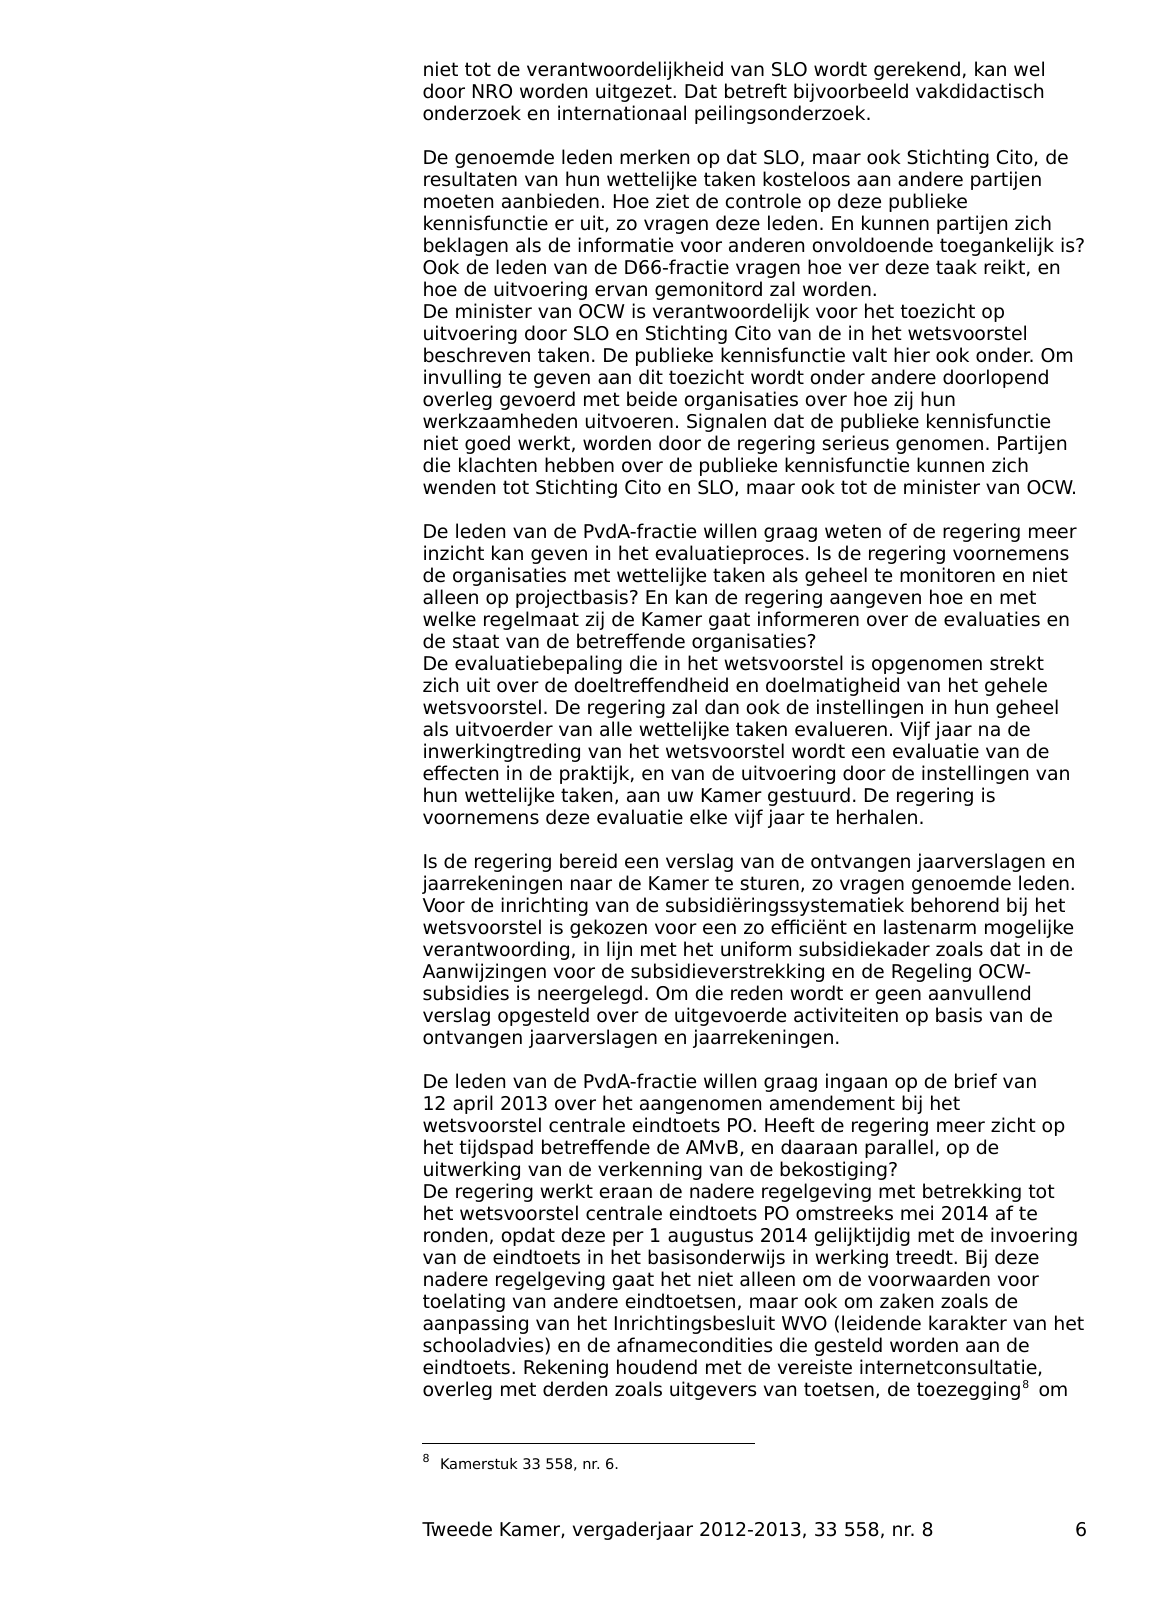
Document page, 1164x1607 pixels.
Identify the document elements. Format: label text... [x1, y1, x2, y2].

text De evaluatiebepaling die in het wetsvoorstel is opgenomen strekt zich uit over de doeltreffendheid en doelmatigheid van het gehele wetsvoorstel. De regering zal dan ook de instellingen in hun geheel als uitvoerder van alle wettelijke taken evalueren. Vijf jaar na de inwerkingtreding van het wetsvoorstel wordt een evaluatie van de effecten in de praktijk, en van de uitvoering door de instellingen van hun wettelijke taken, aan uw Kamer gestuurd. De regering is voornemens deze evaluatie elke vijf jaar te herhalen. [422, 653, 1087, 829]
text De leden van de PvdA-fractie willen graag weten of de regering meer inzicht kan geven in het evaluatieproces. Is de regering voornemens de organisaties met wettelijke taken als geheel te monitoren en niet alleen op projectbasis? En kan de regering aangeven hoe en met welke regelmaat zij de Kamer gaat informeren over de evaluaties en de staat van de betreffende organisaties? [422, 521, 1087, 653]
text Is de regering bereid een verslag van de ontvangen jaarverslagen en jaarrekeningen naar de Kamer te sturen, zo vragen genoemde leden. [422, 851, 1087, 895]
text De leden van de PvdA-fractie willen graag ingaan op de brief van 12 april 2013 over het aangenomen amendement bij het wetsvoorstel centrale eindtoets PO. Heeft de regering meer zicht op het tijdspad betreffende de AMvB, en daaraan parallel, op de uitwerking van de verkenning van de bekostiging? [422, 1071, 1087, 1181]
text niet tot de verantwoordelijkheid van SLO wordt gerekend, kan wel door NRO worden uitgezet. Dat betreft bijvoorbeeld vakdidactisch onderzoek en internationaal peilingsonderzoek. [422, 59, 1087, 125]
text Kamerstuk 33 558, nr. 6. [422, 1452, 1087, 1474]
text De regering werkt eraan de nadere regelgeving met betrekking tot het wetsvoorstel centrale eindtoets PO omstreeks mei 2014 af te ronden, opdat deze per 1 augustus 2014 gelijktijdig met de invoering van de eindtoets in het basisonderwijs in werking treedt. Bij deze nadere regelgeving gaat het niet alleen om de voorwaarden voor toelating van andere eindtoetsen, maar ook om zaken zoals de aanpassing van het Inrichtingsbesluit WVO (leidende karakter van het schooladvies) en de afnamecondities die gesteld worden aan de eindtoets. Rekening houdend met de vereiste internetconsultatie, overleg met derden zoals uitgevers van toetsen, de toezegging om de inhoud van de voorgenomen AMvB inclusief de regeling voor de bekostiging aan uw Kamer voor te leggen en de advisering door de Raad van State betekent dat de ontwerpAMvB in augustus 2013 gereed moet zijn voor de internetconsultatie. Het streven is de genoemde toezegging aan uw Kamer rond de komende jaarwisseling na te komen. [422, 1181, 1087, 1401]
text De minister van OCW is verantwoordelijk voor het toezicht op uitvoering door SLO en Stichting Cito van de in het wetsvoorstel beschreven taken. De publieke kennisfunctie valt hier ook onder. Om invulling te geven aan dit toezicht wordt onder andere doorlopend overleg gevoerd met beide organisaties over hoe zij hun werkzaamheden uitvoeren. Signalen dat de publieke kennisfunctie niet goed werkt, worden door de regering serieus genomen. Partijen die klachten hebben over de publieke kennisfunctie kunnen zich wenden tot Stichting Cito en SLO, maar ook tot de minister van OCW. [422, 301, 1087, 499]
text Voor de inrichting van de subsidiëringssystematiek behorend bij het wetsvoorstel is gekozen voor een zo efficiënt en lastenarm mogelijke verantwoording, in lijn met het uniform subsidiekader zoals dat in de Aanwijzingen voor de subsidieverstrekking en de Regeling OCW-subsidies is neergelegd. Om die reden wordt er geen aanvullend verslag opgesteld over de uitgevoerde activiteiten op basis van de ontvangen jaarverslagen en jaarrekeningen. [422, 895, 1087, 1049]
text De genoemde leden merken op dat SLO, maar ook Stichting Cito, de resultaten van hun wettelijke taken kosteloos aan andere partijen moeten aanbieden. Hoe ziet de controle op deze publieke kennisfunctie er uit, zo vragen deze leden. En kunnen partijen zich beklagen als de informatie voor anderen onvoldoende toegankelijk is? Ook de leden van de D66-fractie vragen hoe ver deze taak reikt, en hoe de uitvoering ervan gemonitord zal worden. [422, 147, 1087, 301]
